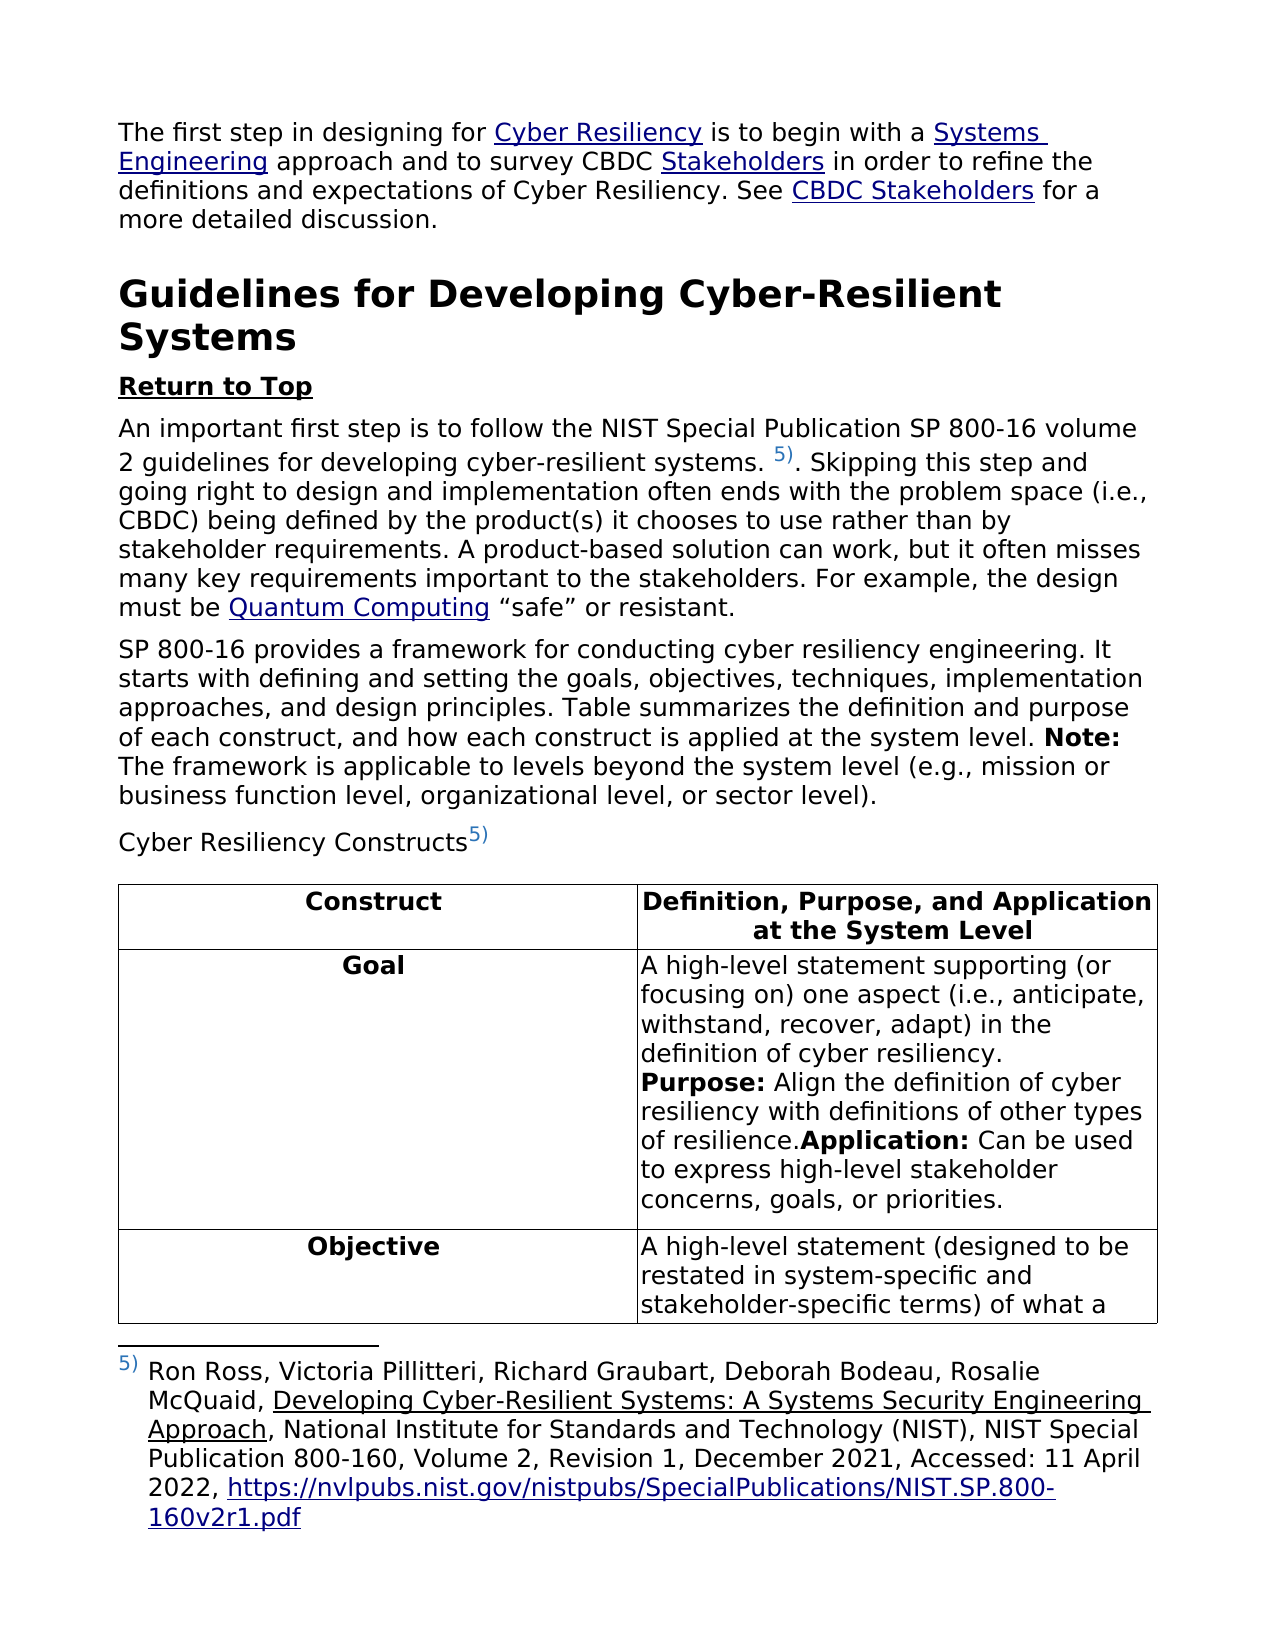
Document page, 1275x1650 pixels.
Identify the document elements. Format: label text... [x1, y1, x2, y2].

text Ron Ross, Victoria Pillitteri, Richard Graubart, Deborah Bodeau, Rosalie McQuaid, Developing Cyber-Resilient Systems: A Systems Security Engineering Approach, National Institute for Standards and Technology (NIST), NIST Special Publication 800-160, Volume 2, Revision 1, December 2021, Accessed: 11 April 2022, https://nvlpubs.nist.gov/nistpubs/SpecialPublications/NIST.SP.800-160v2r1.pdf [118, 1352, 1157, 1532]
text Cyber Resiliency Constructs5) [118, 823, 1157, 857]
text An important first step is to follow the NIST Special Publication SP 800-16 volume 2 guidelines for developing cyber-resilient systems. . Skipping this step and going right to design and implementation often ends with the problem space (i.e., CBDC) being defined by the product(s) it chooses to use rather than by stakeholder requirements. A product-based solution can work, but it often misses many key requirements important to the stakeholders. For example, the design must be Quantum Computing “safe” or resistant. [118, 414, 1157, 623]
subtitle Guidelines for Developing Cyber-Resilient Systems [118, 272, 1157, 359]
table_header Definition, Purpose, and Application at the System Level [638, 885, 1157, 948]
table_cell A high-level statement supporting (or focusing on) one aspect (i.e., anticipate, withstand, recover, adapt) in the definition of cyber resiliency. Purpose: Align the definition of cyber resiliency with definitions of other types of resilience.Application: Can be used to express high-level stakeholder concerns, goals, or priorities. [638, 950, 1157, 1229]
table_header Construct [119, 885, 637, 948]
table_cell Goal [119, 950, 637, 1229]
table_cell A high-level statement (designed to be restated in system-specific and stakeholder-specific terms) of what a [638, 1230, 1157, 1323]
text The first step in designing for Cyber Resiliency is to begin with a Systems Engineering approach and to survey CBDC Stakeholders in order to refine the definitions and expectations of Cyber Resiliency. See CBDC Stakeholders for a more detailed discussion. [118, 118, 1157, 235]
text Return to Top [118, 372, 1157, 401]
text SP 800-16 provides a framework for conducting cyber resiliency engineering. It starts with defining and setting the goals, objectives, techniques, implementation approaches, and design principles. Table summarizes the definition and purpose of each construct, and how each construct is applied at the system level. Note: The framework is applicable to levels beyond the system level (e.g., mission or business function level, organizational level, or sector level). [118, 635, 1157, 810]
table_cell Objective [119, 1230, 637, 1323]
